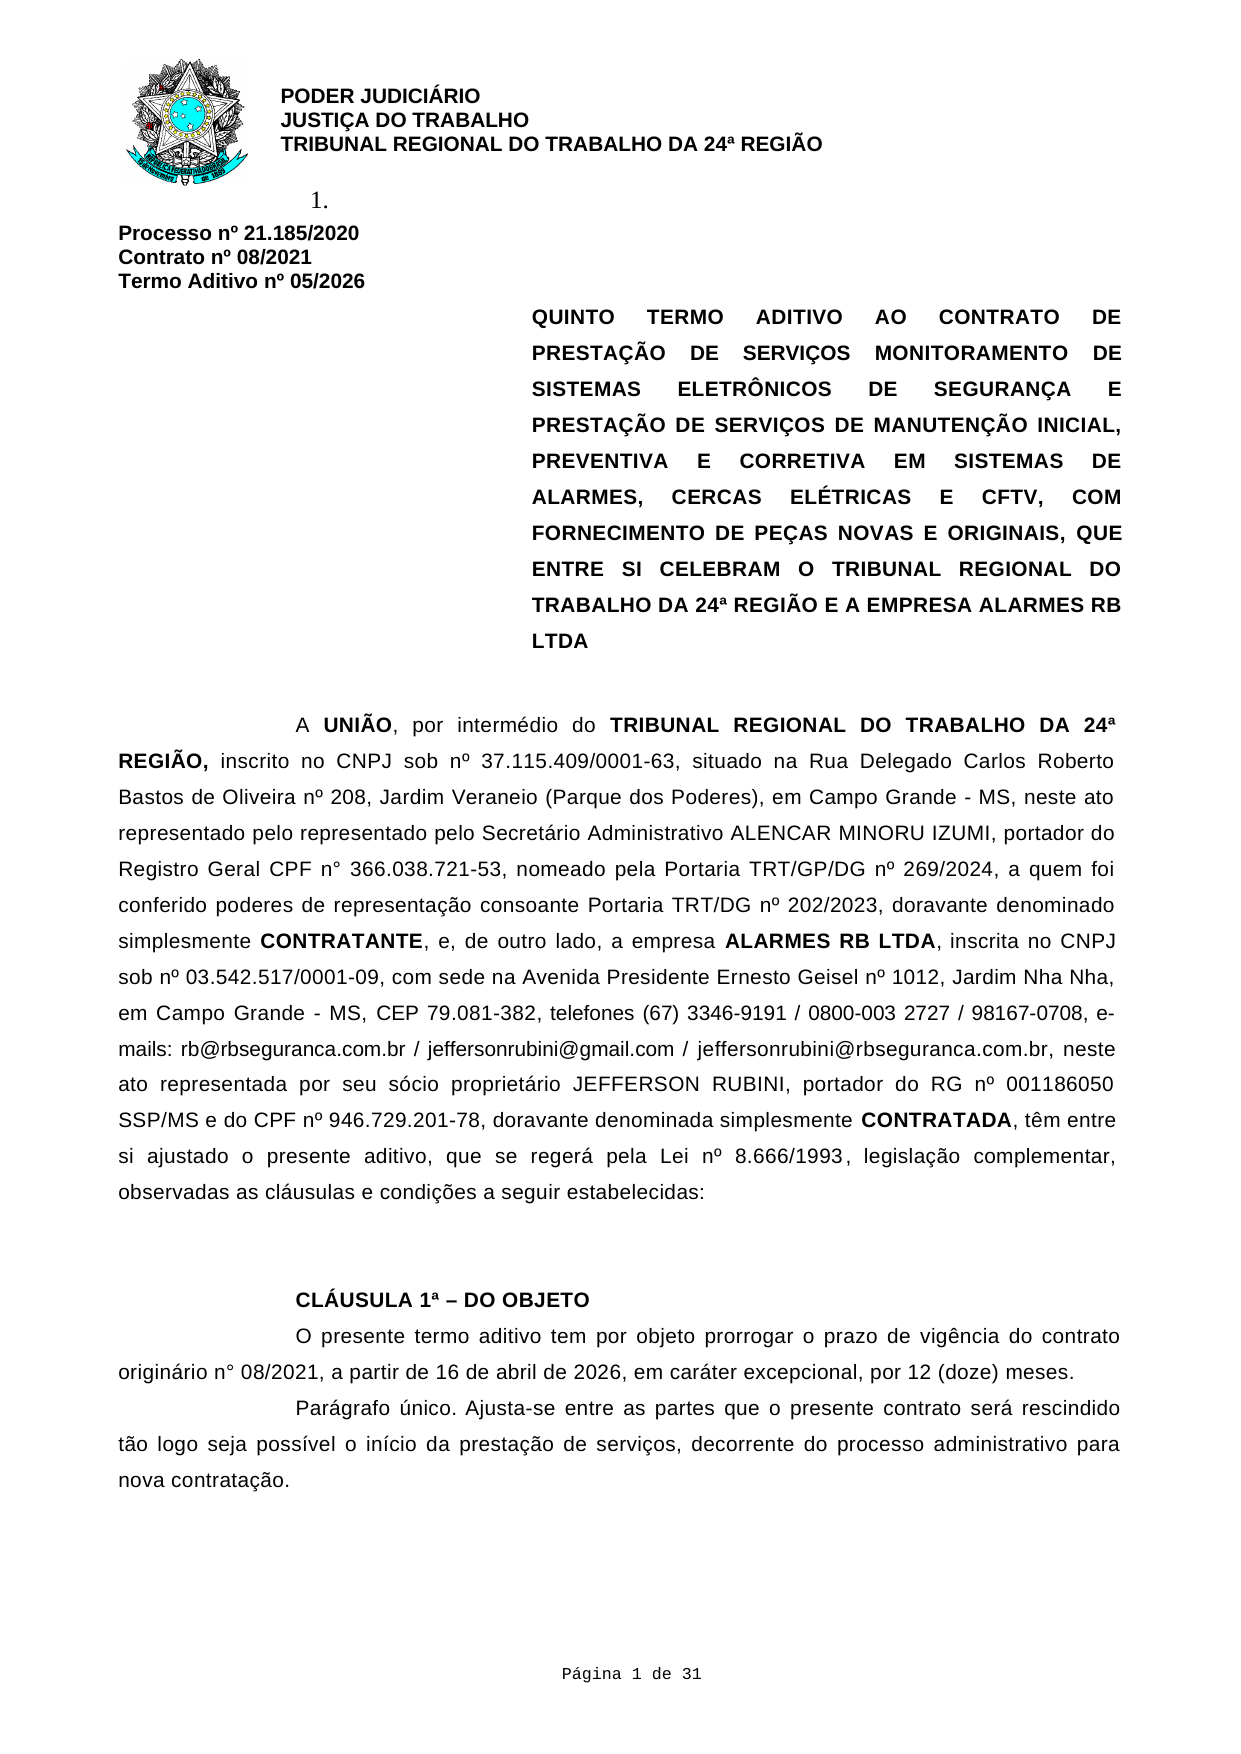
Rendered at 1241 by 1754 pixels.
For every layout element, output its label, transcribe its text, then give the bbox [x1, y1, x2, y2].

text CLÁUSULA 1ª – DO OBJETO [118, 1288, 1119, 1312]
text Parágrafo único. Ajusta-se entre as partes que o presente contrato será rescindido tão logo seja possível o início da prestação de serviços, decorrente do processo administrativo para nova contratação. [118, 1396, 1122, 1492]
text A UNIÃO, por intermédio do TRIBUNAL REGIONAL DO TRABALHO DA 24ª REGIÃO, inscrito no CNPJ sob nº 37.115.409/0001-63, situado na Rua Delegado Carlos Roberto Bastos de Oliveira nº 208, Jardim Veraneio (Parque dos Poderes), em Campo Grande - MS, neste ato representado pelo representado pelo Secretário Administrativo ALENCAR MINORU IZUMI, portador do Registro Geral CPF n° 366.038.721-53, nomeado pela Portaria TRT/GP/DG nº 269/2024, a quem foi conferido poderes de representação consoante Portaria TRT/DG nº 202/2023, doravante denominado simplesmente CONTRATANTE, e, de outro lado, a empresa ALARMES RB LTDA, inscrita no CNPJ sob nº 03.542.517/0001-09, com sede na Avenida Presidente Ernesto Geisel nº 1012, Jardim Nha Nha, em Campo Grande - MS, CEP 79.081-382, telefones (67) 3346-9191 / 0800-003 2727 / 98167-0708, e-mails: rb@rbseguranca.com.br / jeffersonrubini@gmail.com / jeffersonrubini@rbseguranca.com.br, neste ato representada por seu sócio proprietário JEFFERSON RUBINI, portador do RG nº 001186050 SSP/MS e do CPF nº 946.729.201-78, doravante denominada simplesmente CONTRATADA, têm entre si ajustado o presente aditivo, que se regerá pela Lei nº 8.666/1993, legislação complementar, observadas as cláusulas e condições a seguir estabelecidas: [118, 713, 1116, 1204]
text O presente termo aditivo tem por objeto prorrogar o prazo de vigência do contrato originário n° 08/2021, a partir de 16 de abril de 2026, em caráter excepcional, por 12 (doze) meses. [118, 1324, 1122, 1384]
text QUINTO TERMO ADITIVO AO CONTRATO DE PRESTAÇÃO DE SERVIÇOS monitoramento de sistemas eletrônicos de segurança e prestação de serviços de manutenção inicial, preventiva e corretiva em sistemas de alarmes, cercas elétricas e CFTV, com fornecimento de peças novas e originais, QUE ENTRE SI CELEBRAM O TRIBUNAL REGIONAL DO TRABALHO DA 24ª REGIÃO E A EMPRESA ALARMES RB LTDA [532, 305, 1122, 652]
